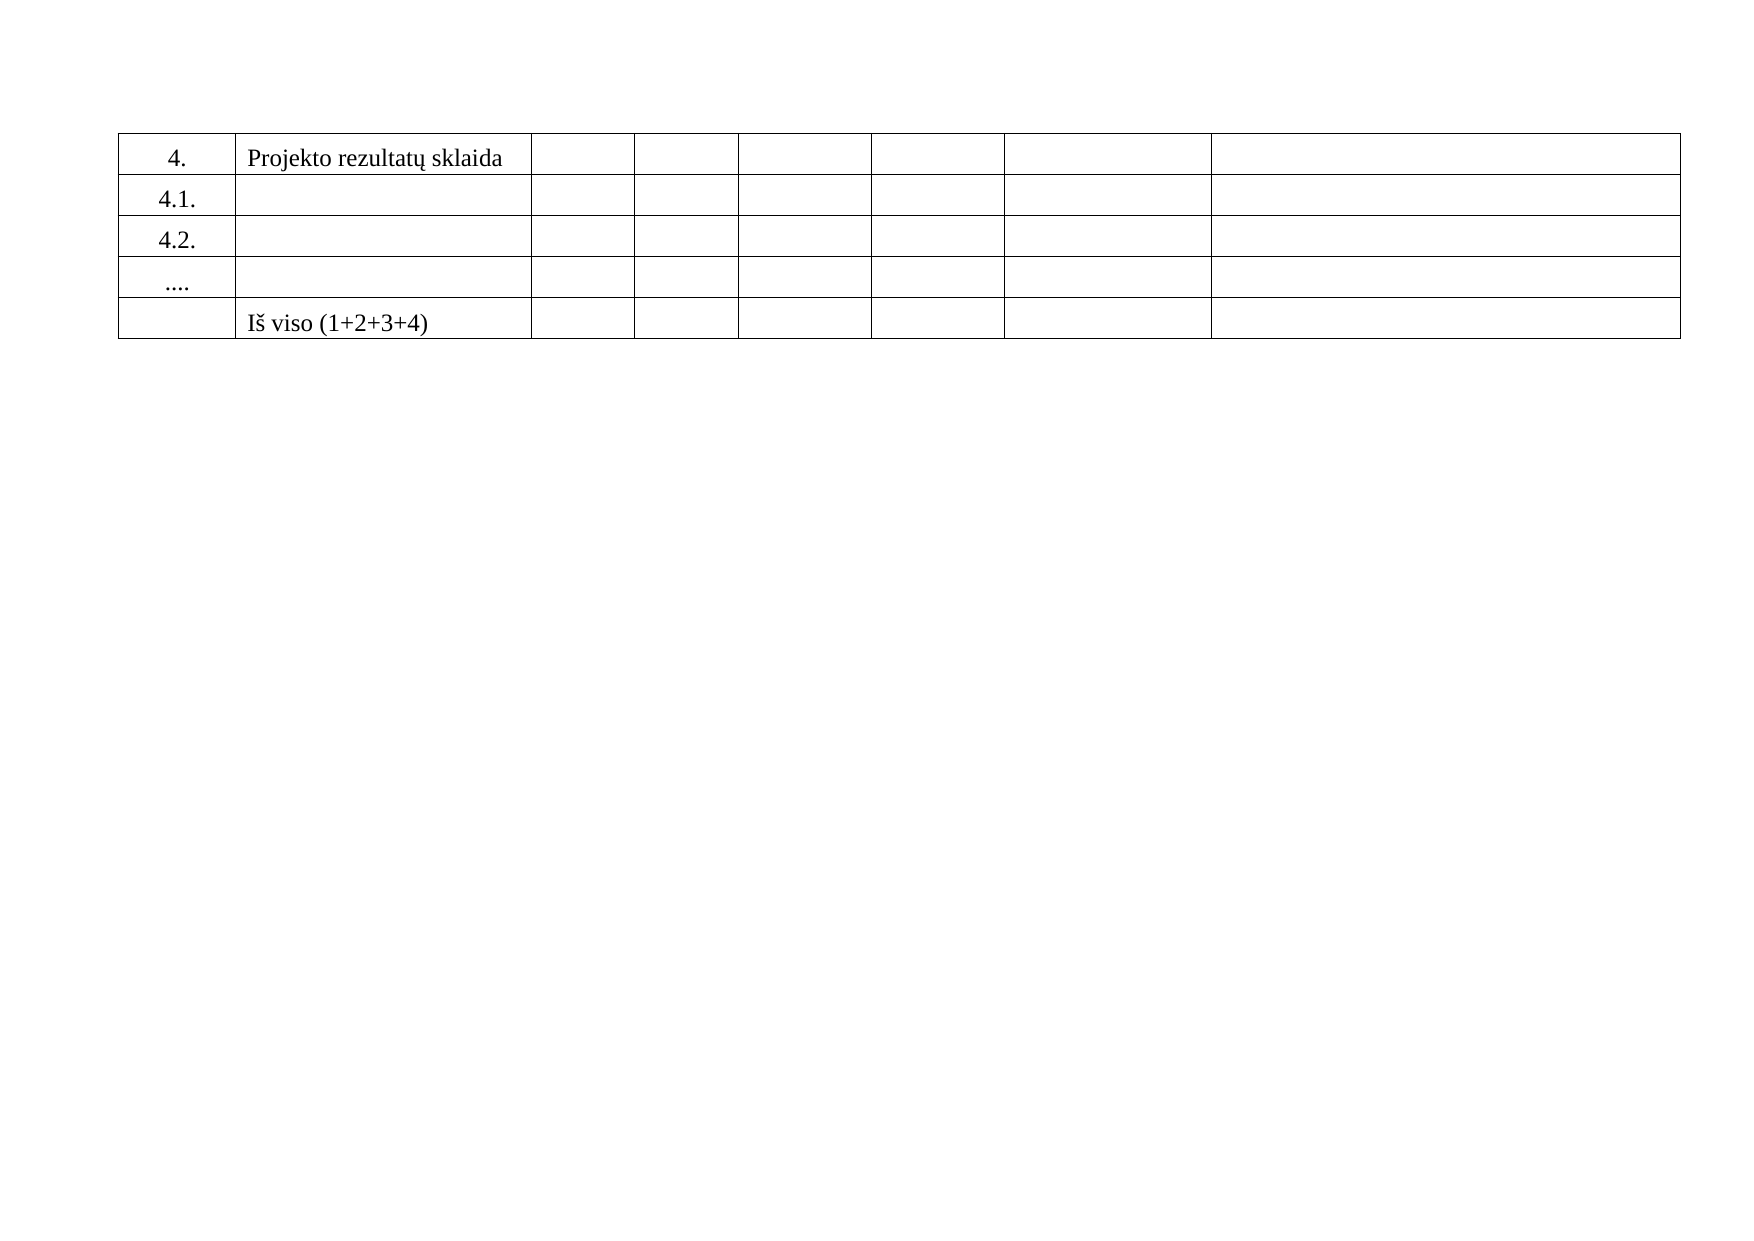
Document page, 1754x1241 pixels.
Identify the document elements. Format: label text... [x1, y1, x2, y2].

table_cell [1211, 339, 1680, 379]
table_cell .... [119, 257, 235, 297]
table_cell [236, 257, 531, 297]
table_cell [872, 134, 1004, 174]
table_cell [236, 175, 531, 215]
table_cell Projekto rezultatų sklaida [236, 134, 531, 174]
table_cell [635, 339, 738, 379]
table_cell [119, 298, 235, 338]
table_cell [871, 339, 1004, 379]
table_cell [739, 216, 871, 256]
table_cell [635, 257, 738, 297]
table_cell [236, 339, 531, 379]
table_cell 4.2. [119, 216, 235, 256]
table_cell [1212, 134, 1680, 174]
table_cell [635, 175, 738, 215]
table_cell [532, 257, 634, 297]
table_cell [1005, 216, 1211, 256]
table_cell [635, 298, 738, 338]
table_cell [532, 134, 634, 174]
table_cell [531, 339, 635, 379]
table_cell [532, 175, 634, 215]
table_cell [872, 257, 1004, 297]
table_cell [1212, 216, 1680, 256]
table_cell [1005, 298, 1211, 338]
table_cell [738, 339, 871, 379]
table_cell [635, 216, 738, 256]
table_cell [739, 298, 871, 338]
table_cell [872, 216, 1004, 256]
table_cell 4. [119, 134, 235, 174]
table_cell [872, 298, 1004, 338]
table_cell Iš viso (1+2+3+4) [236, 298, 531, 338]
table_cell [1005, 175, 1211, 215]
table_cell [635, 134, 738, 174]
table_cell [1005, 257, 1211, 297]
table_cell 4.1. [119, 175, 235, 215]
table_cell [1005, 134, 1211, 174]
table_cell [739, 175, 871, 215]
table_cell [1212, 175, 1680, 215]
table_cell [872, 175, 1004, 215]
table_cell [532, 216, 634, 256]
table_cell [739, 257, 871, 297]
table_cell [739, 134, 871, 174]
table_cell [532, 298, 634, 338]
table_cell [1212, 298, 1680, 338]
table_cell [1004, 339, 1211, 379]
table_cell [1212, 257, 1680, 297]
table_cell [118, 339, 236, 379]
table_cell [236, 216, 531, 256]
